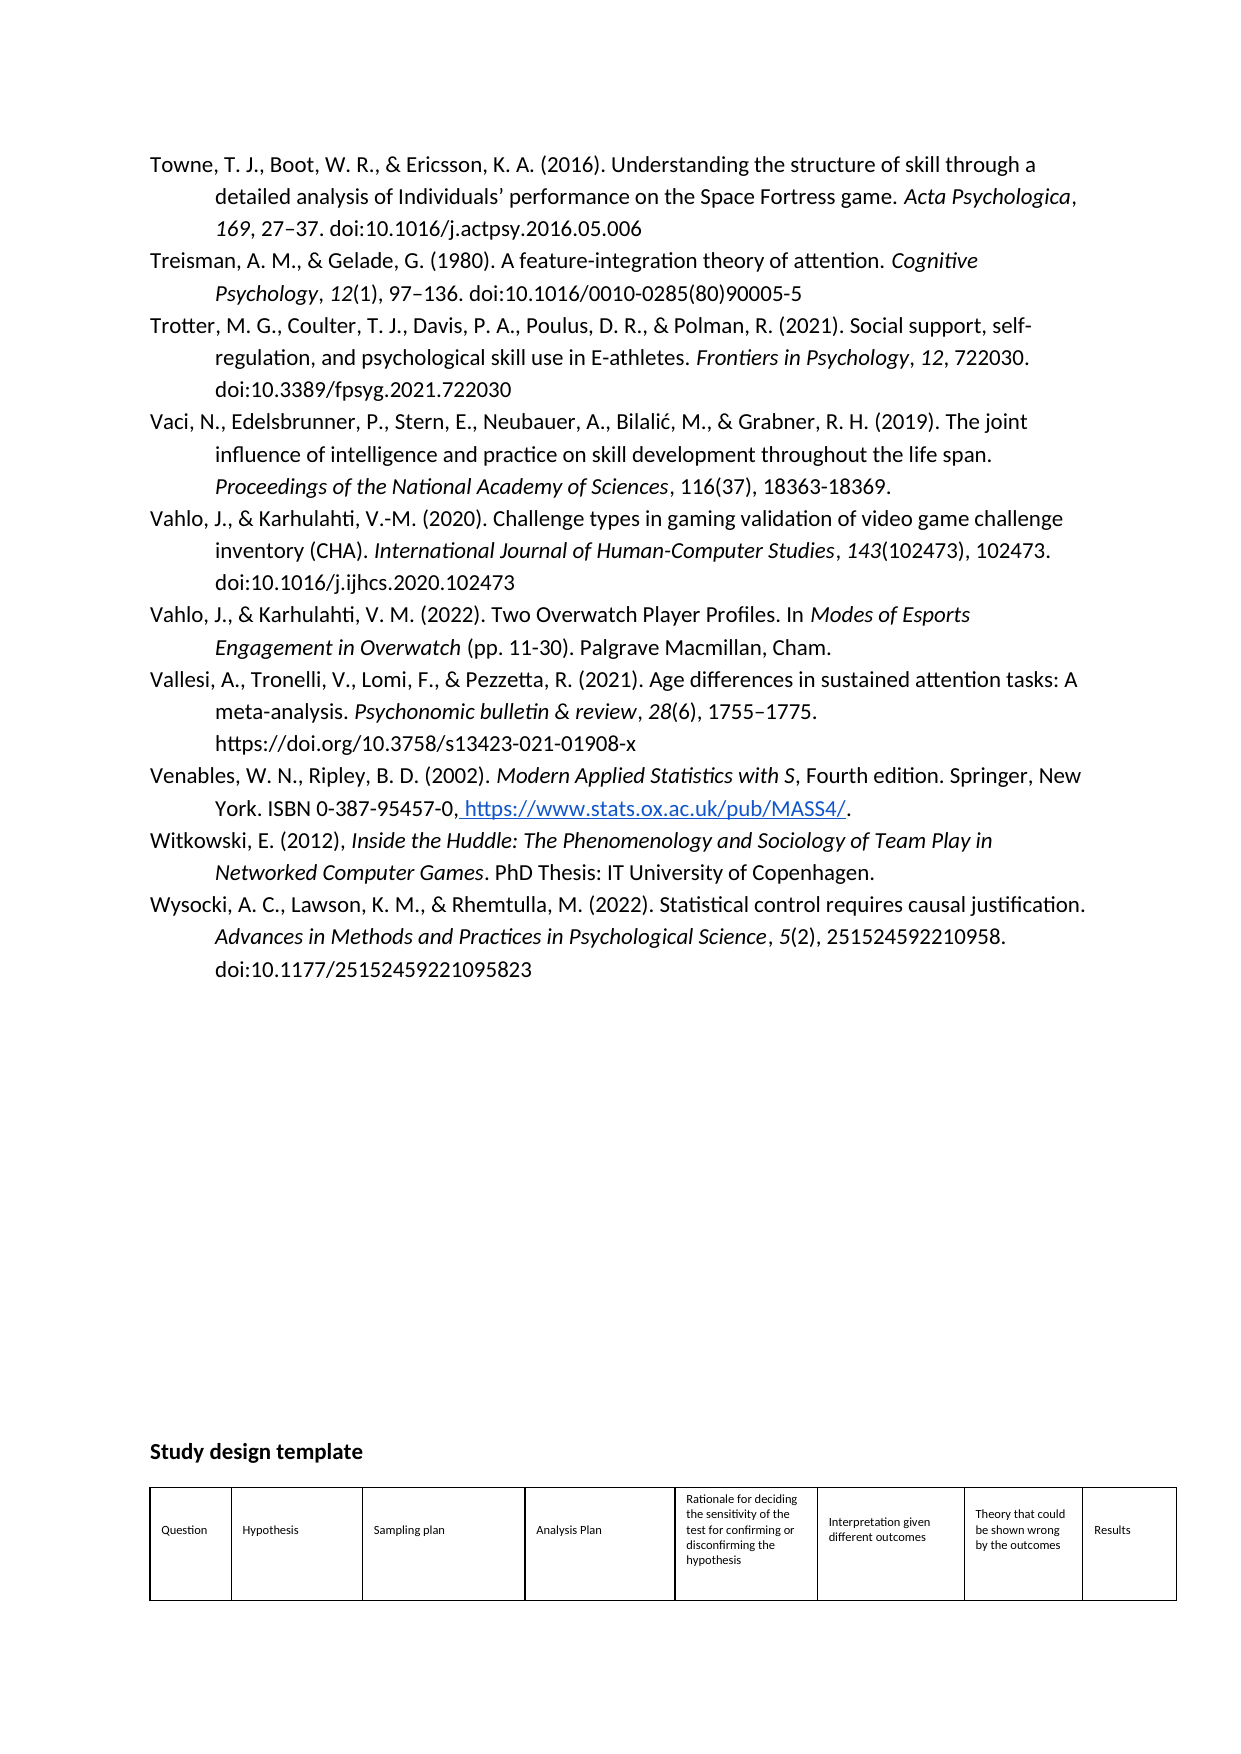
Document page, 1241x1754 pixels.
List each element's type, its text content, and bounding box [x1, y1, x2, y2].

text Vaci, N., Edelsbrunner, P., Stern, E., Neubauer, A., Bilalić, M., & Grabner, R. H. (2019). The joint influence of intelligence and practice on skill development throughout the life span. Proceedings of the National Academy of Sciences, 116(37), 18363-18369. [150, 407, 1090, 500]
text Venables, W. N., Ripley, B. D. (2002). Modern Applied Statistics with S, Fourth edition. Springer, New York. ISBN 0-387-95457-0, https://www.stats.ox.ac.uk/pub/MASS4/. [150, 762, 1090, 822]
table_header Analysis Plan [526, 1488, 674, 1600]
text Study design template [150, 1437, 1090, 1466]
table_header Rationale for deciding the sensitivity of the test for confirming or disconfirming the hypothesis [676, 1488, 817, 1600]
text Trotter, M. G., Coulter, T. J., Davis, P. A., Poulus, D. R., & Polman, R. (2021). Social support, self-regulation, and psychological skill use in E-athletes. Frontiers in Psychology, 12, 722030. doi:10.3389/fpsyg.2021.722030 [150, 311, 1090, 403]
text Vahlo, J., & Karhulahti, V.-M. (2020). Challenge types in gaming validation of video game challenge inventory (CHA). International Journal of Human-Computer Studies, 143(102473), 102473. doi:10.1016/j.ijhcs.2020.102473 [150, 504, 1090, 596]
text Treisman, A. M., & Gelade, G. (1980). A feature-integration theory of attention. Cognitive Psychology, 12(1), 97–136. doi:10.1016/0010-0285(80)90005-5 [150, 247, 1090, 307]
table_header Interpretation given different outcomes [818, 1488, 964, 1600]
table_header Hypothesis [232, 1488, 362, 1600]
table_header Question [151, 1488, 231, 1600]
text Wysocki, A. C., Lawson, K. M., & Rhemtulla, M. (2022). Statistical control requires causal justification. Advances in Methods and Practices in Psychological Science, 5(2), 251524592210958. doi:10.1177/25152459221095823 [150, 890, 1090, 983]
text Vallesi, A., Tronelli, V., Lomi, F., & Pezzetta, R. (2021). Age differences in sustained attention tasks: A meta-analysis. Psychonomic bulletin & review, 28(6), 1755–1775. https://doi.org/10.3758/s13423-021-01908-x [150, 665, 1090, 757]
text Towne, T. J., Boot, W. R., & Ericsson, K. A. (2016). Understanding the structure of skill through a detailed analysis of Individuals’ performance on the Space Fortress game. Acta Psychologica, 169, 27–37. doi:10.1016/j.actpsy.2016.05.006 [150, 150, 1090, 242]
text Vahlo, J., & Karhulahti, V. M. (2022). Two Overwatch Player Profiles. In Modes of Esports Engagement in Overwatch (pp. 11-30). Palgrave Macmillan, Cham. [150, 601, 1090, 661]
table_header Results [1083, 1488, 1176, 1600]
table_header Theory that could be shown wrong by the outcomes [965, 1488, 1082, 1600]
table_header Sampling plan [363, 1488, 524, 1600]
text Witkowski, E. (2012), Inside the Huddle: The Phenomenology and Sociology of Team Play in Networked Computer Games. PhD Thesis: IT University of Copenhagen. [150, 826, 1090, 886]
